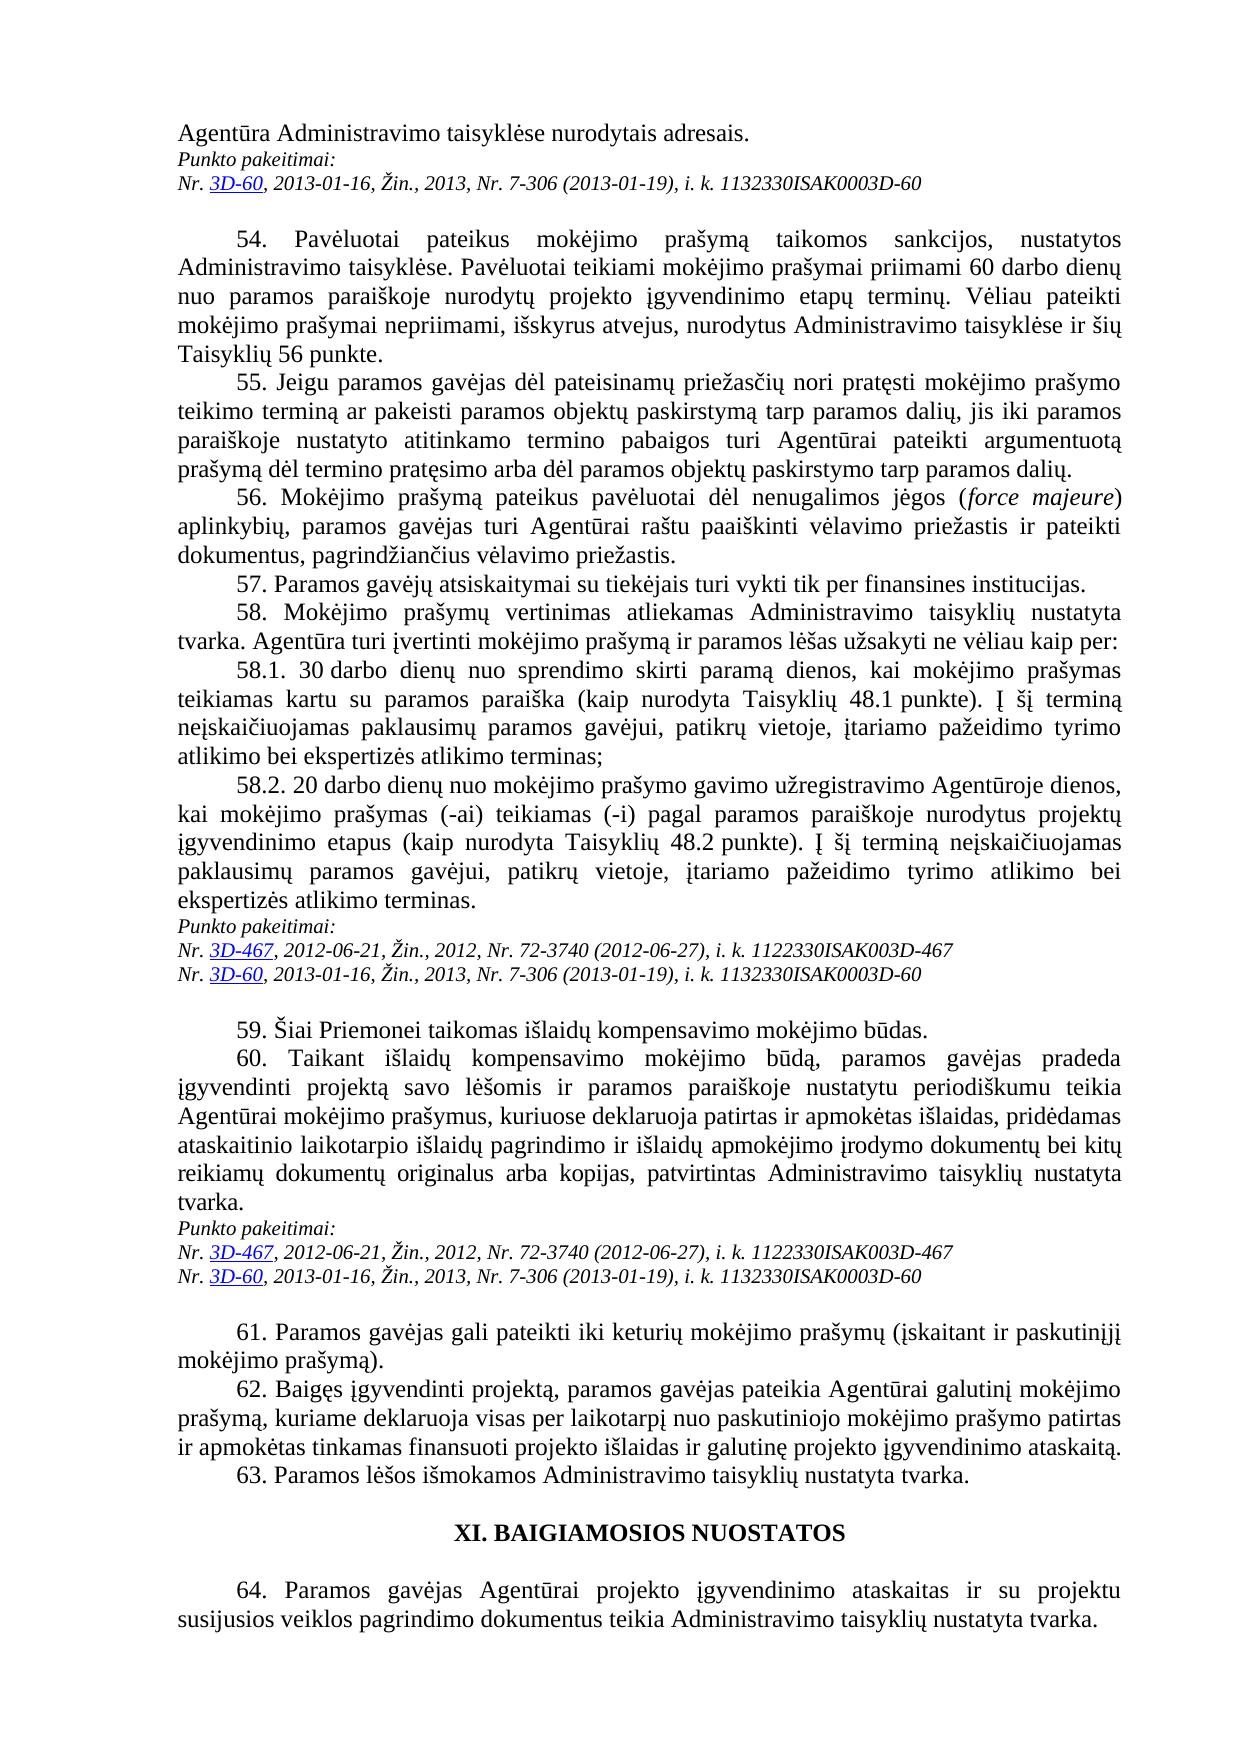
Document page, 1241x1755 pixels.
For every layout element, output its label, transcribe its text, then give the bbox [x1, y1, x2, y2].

text 58.2. 20 darbo dienų nuo mokėjimo prašymo gavimo užregistravimo Agentūroje dienos, kai mokėjimo prašymas (-ai) teikiamas (-i) pagal paramos paraiškoje nurodytus projektų įgyvendinimo etapus (kaip nurodyta Taisyklių 48.2 punkte). Į šį terminą neįskaičiuojamas paklausimų paramos gavėjui, patikrų vietoje, įtariamo pažeidimo tyrimo atlikimo bei ekspertizės atlikimo terminas. [177, 770, 1122, 914]
text Punkto pakeitimai: [177, 914, 1122, 938]
text 56. Mokėjimo prašymą pateikus pavėluotai dėl nenugalimos jėgos (force majeure) aplinkybių, paramos gavėjas turi Agentūrai raštu paaiškinti vėlavimo priežastis ir pateikti dokumentus, pagrindžiančius vėlavimo priežastis. [177, 482, 1122, 569]
text Punkto pakeitimai: [177, 147, 1122, 171]
text 55. Jeigu paramos gavėjas dėl pateisinamų priežasčių nori pratęsti mokėjimo prašymo teikimo terminą ar pakeisti paramos objektų paskirstymą tarp paramos dalių, jis iki paramos paraiškoje nustatyto atitinkamo termino pabaigos turi Agentūrai pateikti argumentuotą prašymą dėl termino pratęsimo arba dėl paramos objektų paskirstymo tarp paramos dalių. [177, 367, 1122, 482]
text 61. Paramos gavėjas gali pateikti iki keturių mokėjimo prašymų (įskaitant ir paskutinįjį mokėjimo prašymą). [177, 1317, 1122, 1374]
text 64. Paramos gavėjas Agentūrai projekto įgyvendinimo ataskaitas ir su projektu susijusios veiklos pagrindimo dokumentus teikia Administravimo taisyklių nustatyta tvarka. [177, 1576, 1122, 1633]
text Nr. 3D-60, 2013-01-16, Žin., 2013, Nr. 7-306 (2013-01-19), i. k. 1132330ISAK0003D-60 [177, 171, 1122, 195]
text 58.1. 30 darbo dienų nuo sprendimo skirti paramą dienos, kai mokėjimo prašymas teikiamas kartu su paramos paraiška (kaip nurodyta Taisyklių 48.1 punkte). Į šį terminą neįskaičiuojamas paklausimų paramos gavėjui, patikrų vietoje, įtariamo pažeidimo tyrimo atlikimo bei ekspertizės atlikimo terminas; [177, 655, 1122, 770]
text 54. Pavėluotai pateikus mokėjimo prašymą taikomos sankcijos, nustatytos Administravimo taisyklėse. Pavėluotai teikiami mokėjimo prašymai priimami 60 darbo dienų nuo paramos paraiškoje nurodytų projekto įgyvendinimo etapų terminų. Vėliau pateikti mokėjimo prašymai nepriimami, išskyrus atvejus, nurodytus Administravimo taisyklėse ir šių Taisyklių 56 punkte. [177, 224, 1122, 367]
text 62. Baigęs įgyvendinti projektą, paramos gavėjas pateikia Agentūrai galutinį mokėjimo prašymą, kuriame deklaruoja visas per laikotarpį nuo paskutiniojo mokėjimo prašymo patirtas ir apmokėtas tinkamas finansuoti projekto išlaidas ir galutinę projekto įgyvendinimo ataskaitą. [177, 1374, 1122, 1461]
text Punkto pakeitimai: [177, 1216, 1122, 1240]
text Nr. 3D-60, 2013-01-16, Žin., 2013, Nr. 7-306 (2013-01-19), i. k. 1132330ISAK0003D-60 [177, 1264, 1122, 1288]
text 57. Paramos gavėjų atsiskaitymai su tiekėjais turi vykti tik per finansines institucijas. [177, 569, 1122, 597]
text 58. Mokėjimo prašymų vertinimas atliekamas Administravimo taisyklių nustatyta tvarka. Agentūra turi įvertinti mokėjimo prašymą ir paramos lėšas užsakyti ne vėliau kaip per: [177, 597, 1122, 655]
text Agentūra Administravimo taisyklėse nurodytais adresais. [177, 118, 1122, 147]
text Nr. 3D-467, 2012-06-21, Žin., 2012, Nr. 72-3740 (2012-06-27), i. k. 1122330ISAK003D-467 [177, 1240, 1122, 1264]
text Nr. 3D-467, 2012-06-21, Žin., 2012, Nr. 72-3740 (2012-06-27), i. k. 1122330ISAK003D-467 [177, 938, 1122, 962]
text 63. Paramos lėšos išmokamos Administravimo taisyklių nustatyta tvarka. [177, 1461, 1122, 1489]
text 60. Taikant išlaidų kompensavimo mokėjimo būdą, paramos gavėjas pradeda įgyvendinti projektą savo lėšomis ir paramos paraiškoje nustatytu periodiškumu teikia Agentūrai mokėjimo prašymus, kuriuose deklaruoja patirtas ir apmokėtas išlaidas, pridėdamas ataskaitinio laikotarpio išlaidų pagrindimo ir išlaidų apmokėjimo įrodymo dokumentų bei kitų reikiamų dokumentų originalus arba kopijas, patvirtintas Administravimo taisyklių nustatyta tvarka. [177, 1043, 1122, 1216]
text Nr. 3D-60, 2013-01-16, Žin., 2013, Nr. 7-306 (2013-01-19), i. k. 1132330ISAK0003D-60 [177, 962, 1122, 986]
text XI. BAIGIAMOSIOS NUOSTATOS [177, 1518, 1122, 1547]
text 59. Šiai Priemonei taikomas išlaidų kompensavimo mokėjimo būdas. [177, 1015, 1122, 1043]
